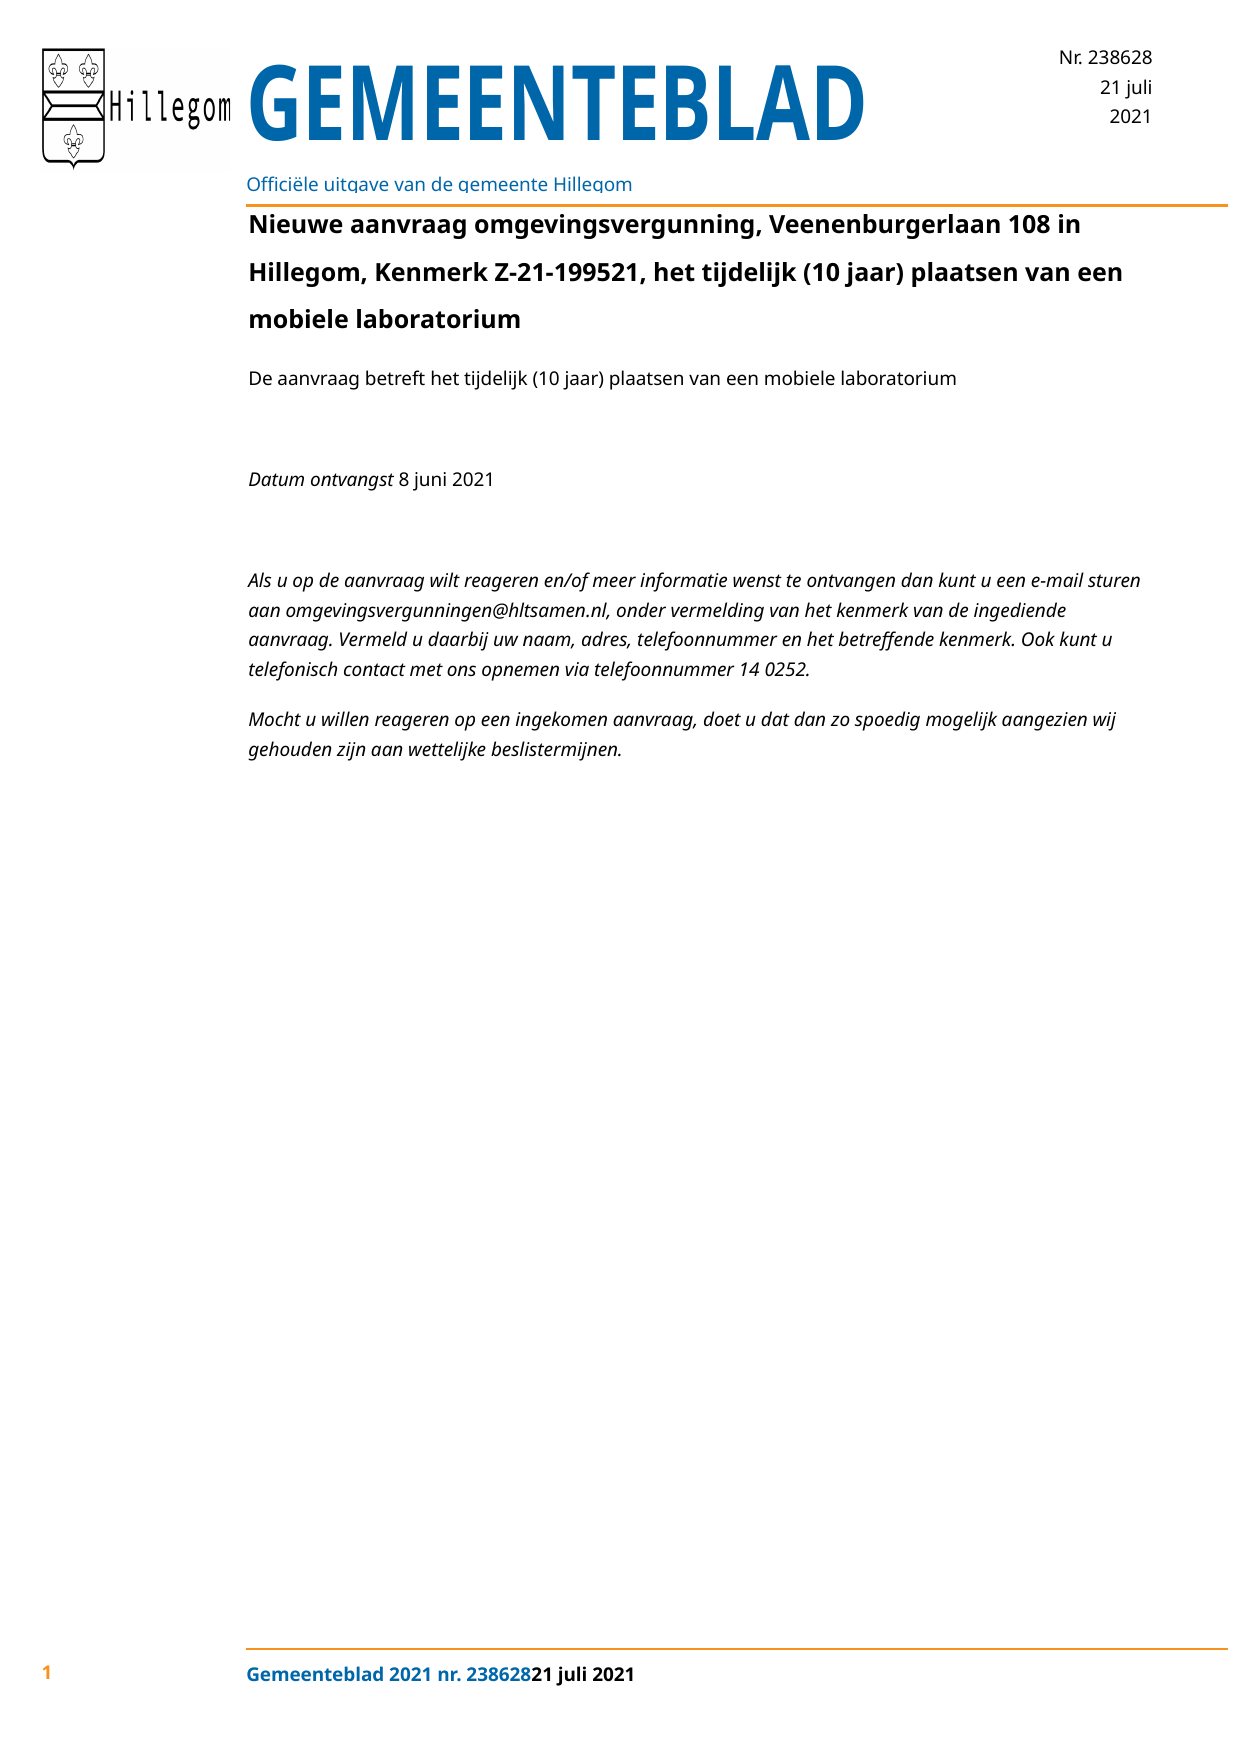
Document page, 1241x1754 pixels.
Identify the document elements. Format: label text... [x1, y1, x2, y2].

picture [41, 47, 231, 172]
text Als u op de aanvraag wilt reageren en/of meer informatie wenst te ontvangen dan kunt u een e-mail sturen aan omgevingsvergunningen@hltsamen.nl, onder vermelding van het kenmerk van de ingediende aanvraag. Vermeld u daarbij uw naam, adres, telefoonnummer en het betreffende kenmerk. Ook kunt u telefonisch contact met ons opnemen via telefoonnummer 14 0252. [248, 567, 1152, 682]
text Datum ontvangst 8 juni 2021 [248, 466, 1152, 492]
text Mocht u willen reageren op een ingekomen aanvraag, doet u dat dan zo spoedig mogelijk aangezien wij gehouden zijn aan wettelijke beslistermijnen. [248, 706, 1152, 762]
text De aanvraag betreft het tijdelijk (10 jaar) plaatsen van een mobiele laboratorium [248, 366, 1152, 391]
text Nieuwe aanvraag omgevingsvergunning, Veenenburgerlaan 108 in Hillegom, Kenmerk Z-21-199521, het tijdelijk (10 jaar) plaatsen van een mobiele laboratorium [248, 207, 1152, 336]
